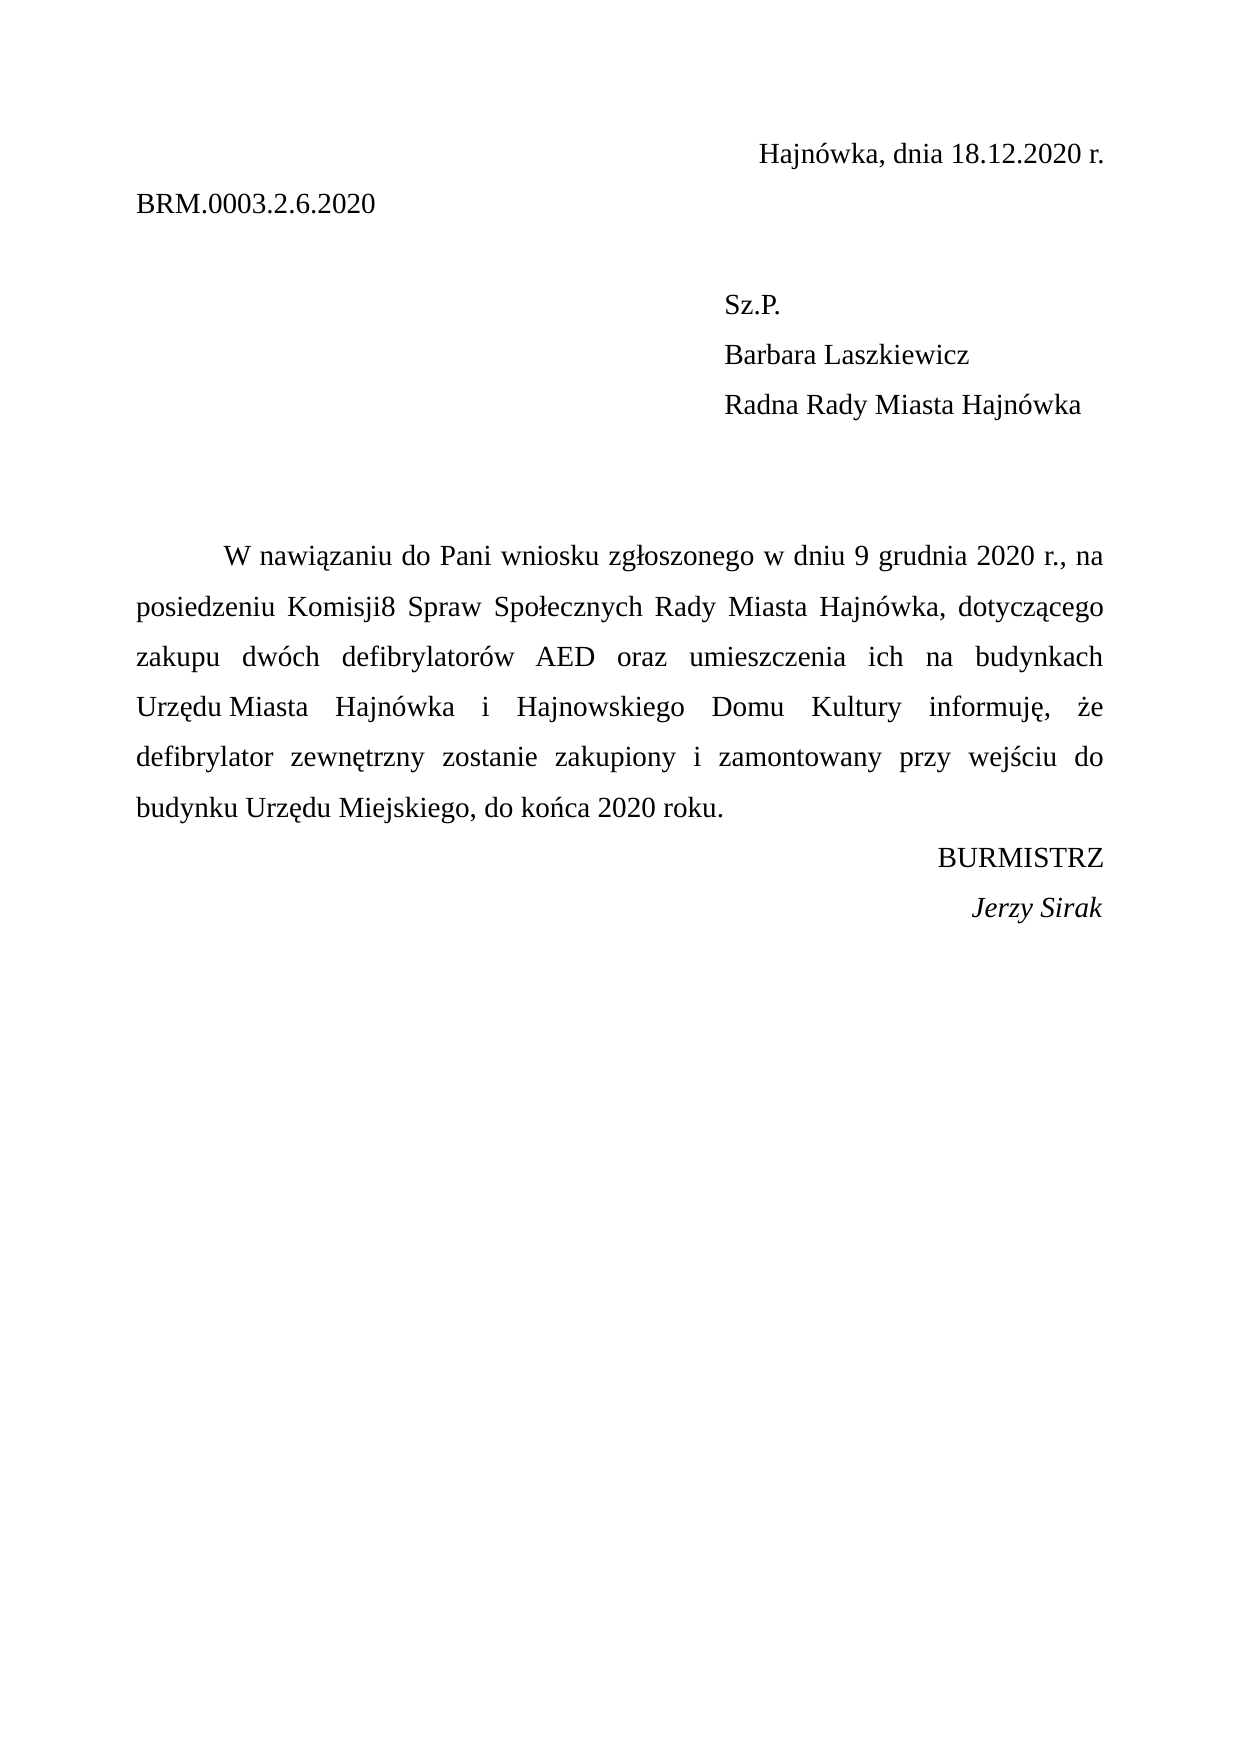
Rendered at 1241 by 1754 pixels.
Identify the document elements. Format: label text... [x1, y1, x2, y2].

text Jerzy Sirak [136, 891, 1104, 924]
text Radna Rady Miasta Hajnówka [724, 387, 1104, 421]
text Hajnówka, dnia 18.12.2020 r. [136, 136, 1104, 169]
text BRM.0003.2.6.2020 [136, 186, 1104, 220]
text W nawiązaniu do Pani wniosku zgłoszonego w dniu 9 grudnia 2020 r., na posiedzeniu Komisji8 Spraw Społecznych Rady Miasta Hajnówka, dotyczącego zakupu dwóch defibrylatorów AED oraz umieszczenia ich na budynkach Urzędu Miasta Hajnówka i Hajnowskiego Domu Kultury informuję, że defibrylator zewnętrzny zostanie zakupiony i zamontowany przy wejściu do budynku Urzędu Miejskiego, do końca 2020 roku. [136, 538, 1104, 823]
text BURMISTRZ [136, 840, 1104, 874]
text Barbara Laszkiewicz [724, 337, 1104, 371]
text Sz.P. [724, 287, 1104, 320]
